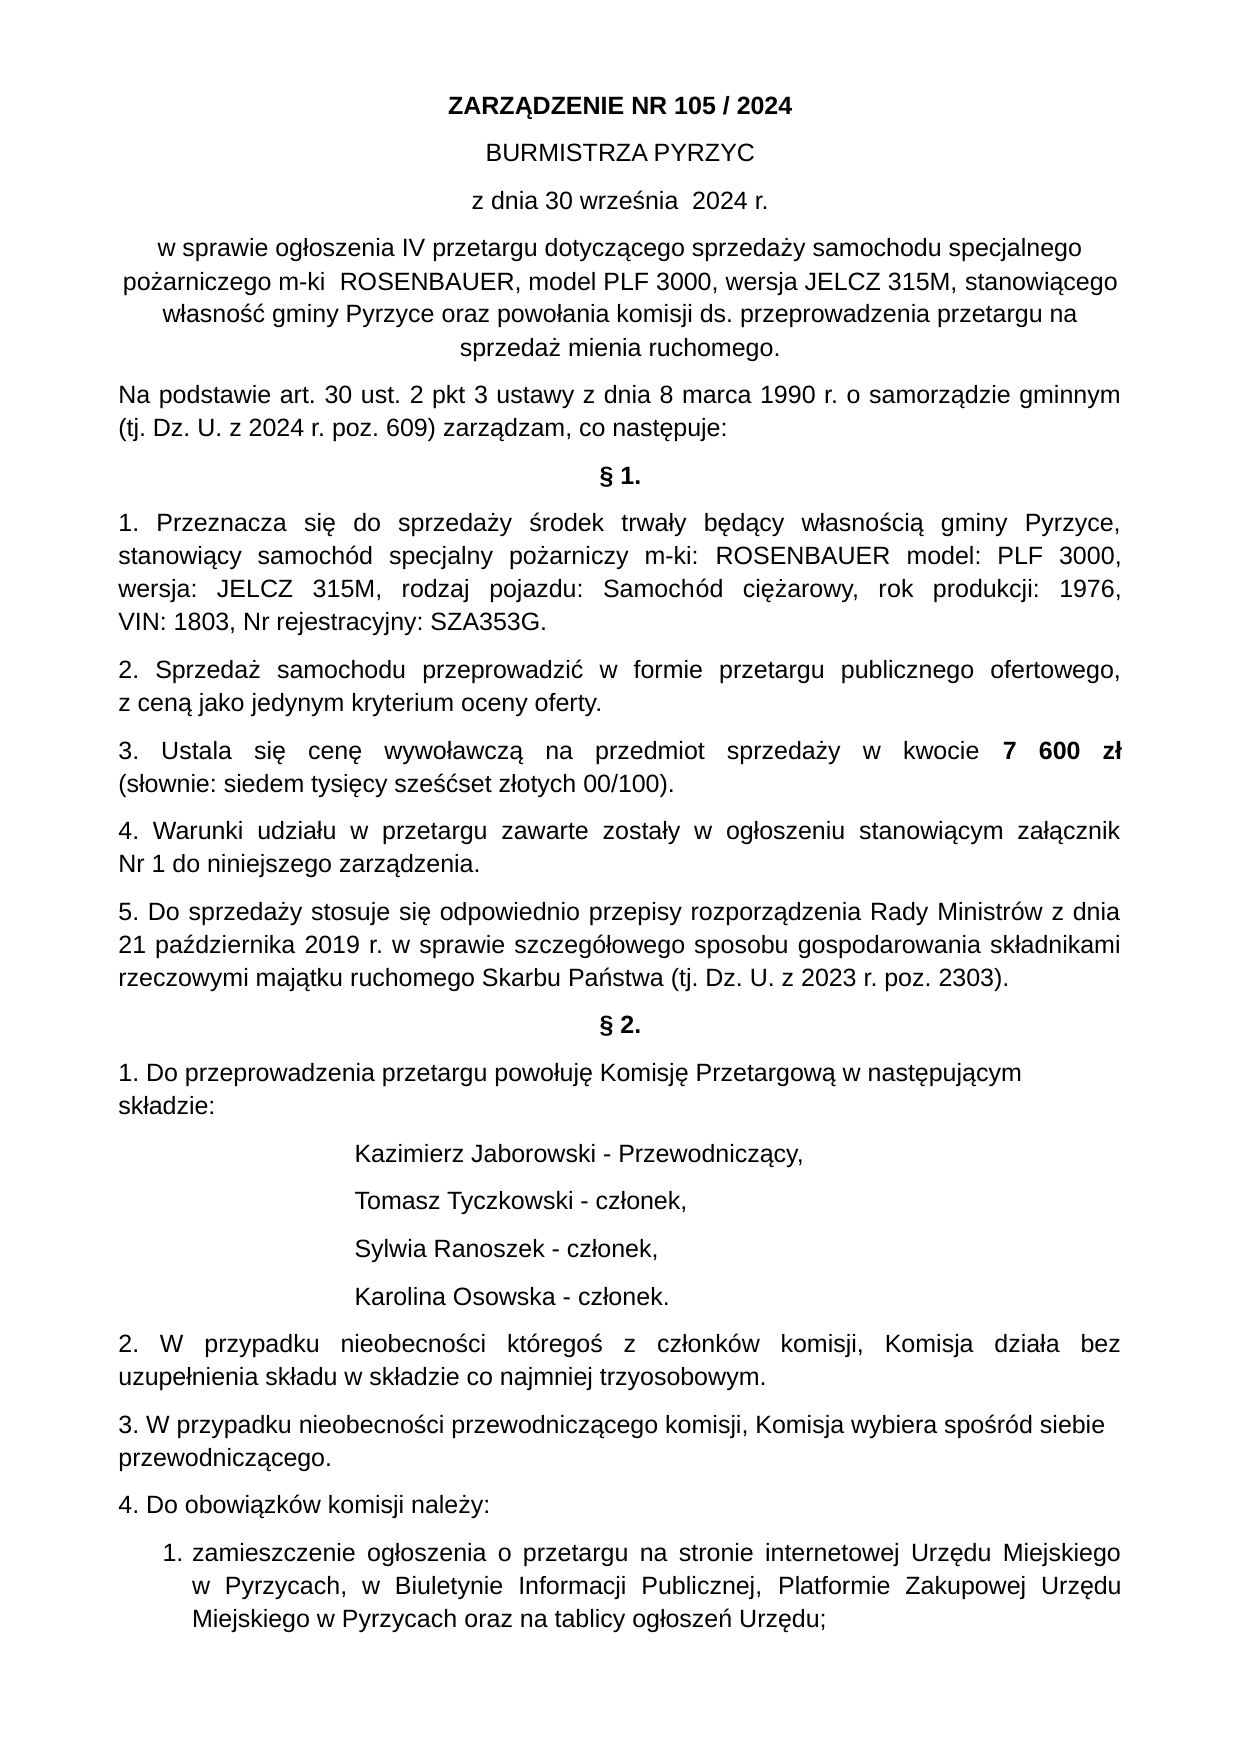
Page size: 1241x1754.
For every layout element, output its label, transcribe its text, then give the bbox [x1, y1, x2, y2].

text § 1. [118, 461, 1122, 489]
text 3. Ustala się cenę wywoławczą na przedmiot sprzedaży w kwocie 7 600 zł (słownie: siedem tysięcy sześćset złotych 00/100). [118, 736, 1122, 797]
text z dnia 30 września 2024 r. [118, 186, 1122, 214]
text 2. W przypadku nieobecności któregoś z członków komisji, Komisja działa bez uzupełnienia składu w składzie co najmniej trzyosobowym. [118, 1329, 1122, 1391]
text Na podstawie art. 30 ust. 2 pkt 3 ustawy z dnia 8 marca 1990 r. o samorządzie gminnym (tj. Dz. U. z 2024 r. poz. 609) zarządzam, co następuje: [118, 380, 1122, 442]
text Karolina Osowska - członek. [354, 1282, 1122, 1310]
text 4. Do obowiązków komisji należy: [118, 1490, 1122, 1519]
text 2. Sprzedaż samochodu przeprowadzić w formie przetargu publicznego ofertowego, z ceną jako jedynym kryterium oceny oferty. [118, 655, 1122, 717]
text 3. W przypadku nieobecności przewodniczącego komisji, Komisja wybiera spośród siebie przewodniczącego. [118, 1410, 1122, 1472]
text 1. Przeznacza się do sprzedaży środek trwały będący własnością gminy Pyrzyce, stanowiący samochód specjalny pożarniczy m-ki: ROSENBAUER model: PLF 3000, wersja: JELCZ 315M, rodzaj pojazdu: Samochód ciężarowy, rok produkcji: 1976, VIN: 1803, Nr rejestracyjny: SZA353G. [118, 508, 1122, 636]
list zamieszczenie ogłoszenia o przetargu na stronie internetowej Urzędu Miejskiego w Pyrzycach, w Biuletynie Informacji Publicznej, Platformie Zakupowej Urzędu Miejskiego w Pyrzycach oraz na tablicy ogłoszeń Urzędu; [162, 1538, 1122, 1633]
text 5. Do sprzedaży stosuje się odpowiednio przepisy rozporządzenia Rady Ministrów z dnia 21 października 2019 r. w sprawie szczegółowego sposobu gospodarowania składnikami rzeczowymi majątku ruchomego Skarbu Państwa (tj. Dz. U. z 2023 r. poz. 2303). [118, 897, 1122, 992]
text w sprawie ogłoszenia IV przetargu dotyczącego sprzedaży samochodu specjalnego pożarniczego m-ki ROSENBAUER, model PLF 3000, wersja JELCZ 315M, stanowiącego własność gminy Pyrzyce oraz powołania komisji ds. przeprowadzenia przetargu na sprzedaż mienia ruchomego. [118, 233, 1122, 361]
text Tomasz Tyczkowski - członek, [354, 1186, 1122, 1215]
text ZARZĄDZENIE NR 105 / 2024 [118, 91, 1122, 119]
text 4. Warunki udziału w przetargu zawarte zostały w ogłoszeniu stanowiącym załącznik Nr 1 do niniejszego zarządzenia. [118, 816, 1122, 878]
text § 2. [118, 1011, 1122, 1039]
text BURMISTRZA PYRZYC [118, 138, 1122, 167]
text Kazimierz Jaborowski - Przewodniczący, [354, 1139, 1122, 1167]
text Sylwia Ranoszek - członek, [354, 1234, 1122, 1263]
text 1. Do przeprowadzenia przetargu powołuję Komisję Przetargową w następującym składzie: [118, 1058, 1122, 1120]
